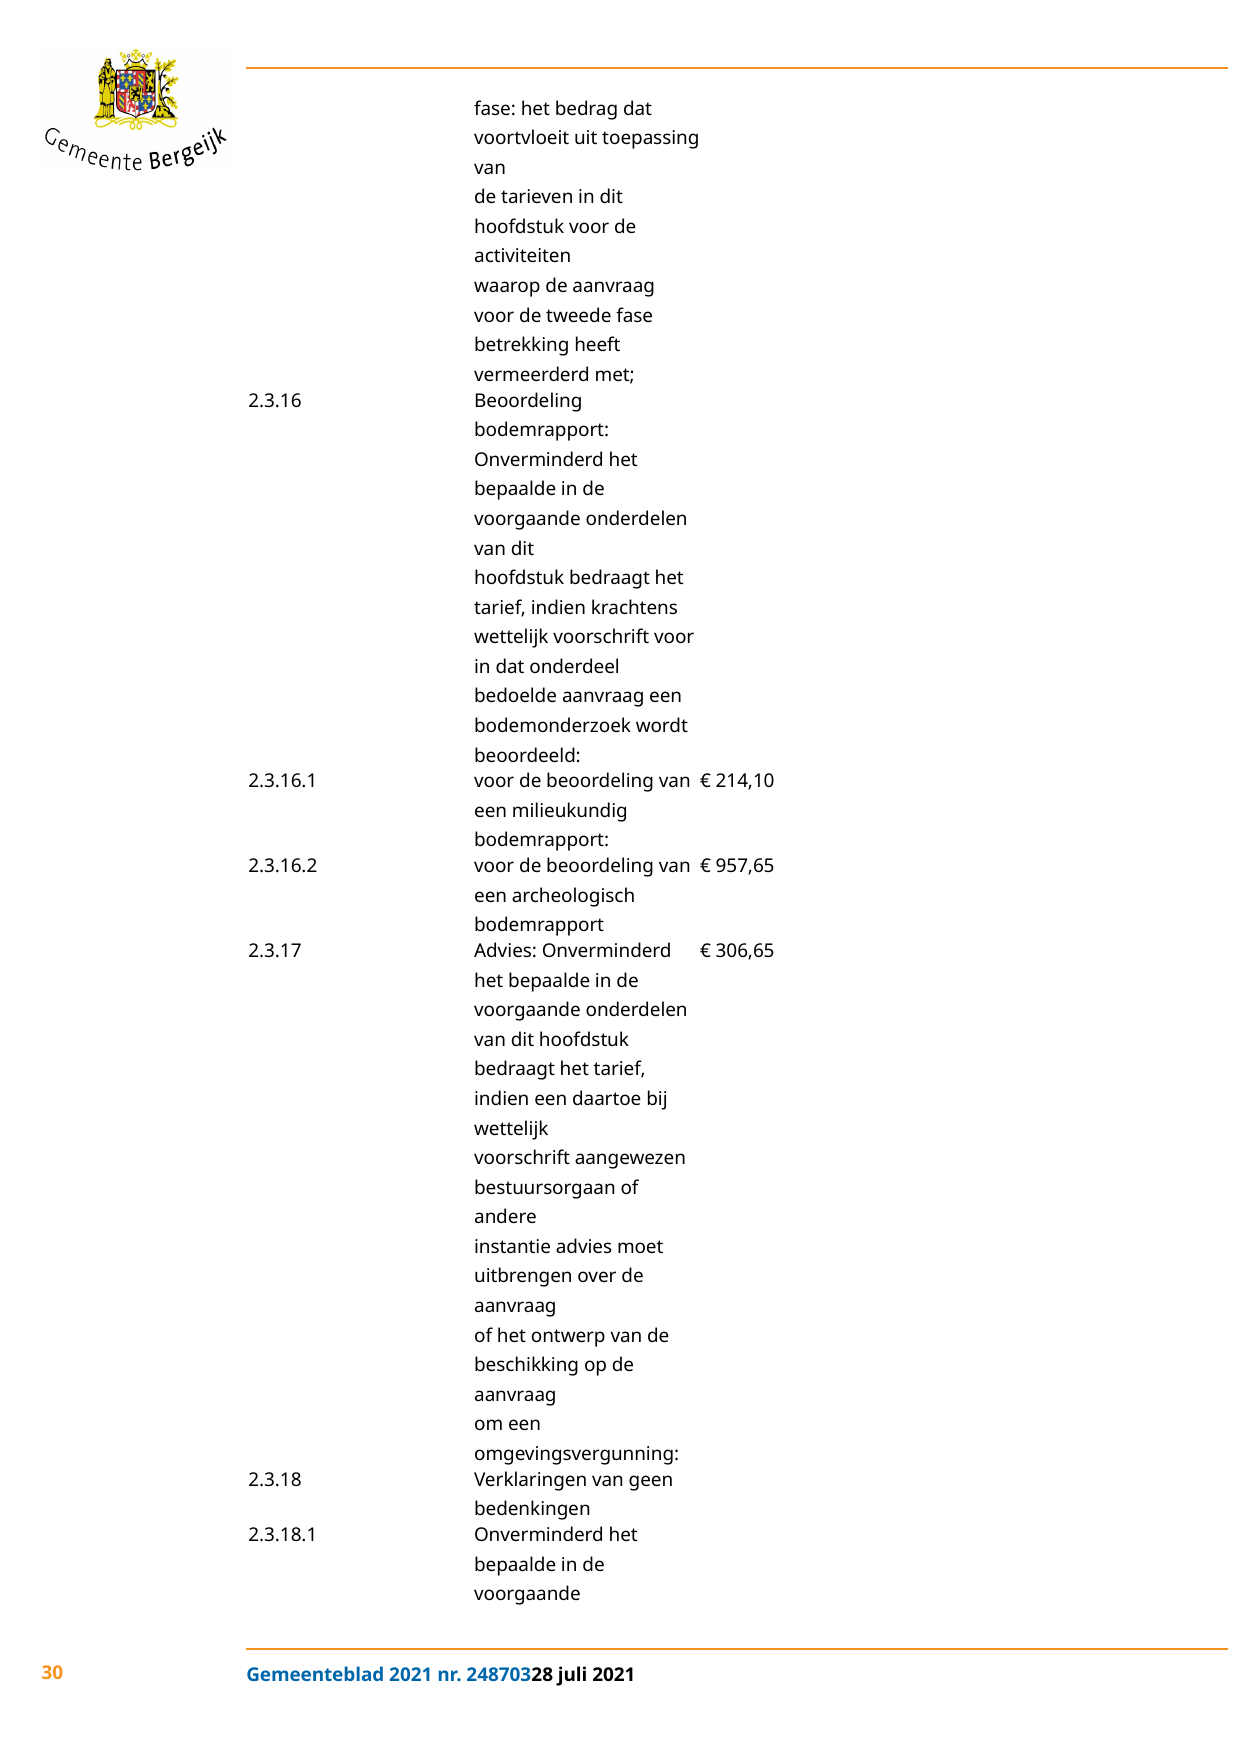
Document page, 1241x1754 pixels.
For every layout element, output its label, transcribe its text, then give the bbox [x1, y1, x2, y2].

table_cell Beoordeling bodemrapport: Onverminderd het bepaalde in de voorgaande onderdelen van dit hoofdstuk bedraagt het tarief, indien krachtens wettelijk voorschrift voor in dat onderdeel bedoelde aanvraag een bodemonderzoek wordt beoordeeld: [474, 387, 700, 767]
table_cell € 214,10 [700, 768, 926, 852]
table_cell € 957,65 [700, 853, 926, 937]
table_cell [926, 768, 1152, 852]
table_cell 2.3.17 [248, 937, 474, 1466]
table_cell fase: het bedrag dat voortvloeit uit toepassing van de tarieven in dit hoofdstuk voor de activiteiten waarop de aanvraag voor de tweede fase betrekking heeft vermeerderd met; [474, 95, 700, 387]
table_cell Advies: Onverminderd het bepaalde in de voorgaande onderdelen van dit hoofdstuk bedraagt het tarief, indien een daartoe bij wettelijk voorschrift aangewezen bestuursorgaan of andere instantie advies moet uitbrengen over de aanvraag of het ontwerp van de beschikking op de aanvraag om een omgevingsvergunning: [474, 937, 700, 1466]
table_cell [248, 95, 474, 387]
table_cell [700, 1521, 926, 1606]
table_cell [926, 1466, 1152, 1521]
table_cell [926, 853, 1152, 937]
table_cell [700, 1466, 926, 1521]
table_cell 2.3.18 [248, 1466, 474, 1521]
table_cell 2.3.16 [248, 387, 474, 767]
table_cell voor de beoordeling van een milieukundig bodemrapport: [474, 768, 700, 852]
table_cell voor de beoordeling van een archeologisch bodemrapport [474, 853, 700, 937]
table_cell [700, 387, 926, 767]
table_cell 2.3.16.2 [248, 853, 474, 937]
table_cell [926, 937, 1152, 1466]
table_cell [926, 387, 1152, 767]
table_cell Onverminderd het bepaalde in de voorgaande [474, 1521, 700, 1606]
table_cell € 306,65 [700, 937, 926, 1466]
table_cell Verklaringen van geen bedenkingen [474, 1466, 700, 1521]
table_cell [926, 1521, 1152, 1606]
table_cell 2.3.18.1 [248, 1521, 474, 1606]
picture [41, 47, 231, 172]
table_cell [926, 95, 1152, 387]
table_cell [700, 95, 926, 387]
table_cell 2.3.16.1 [248, 768, 474, 852]
